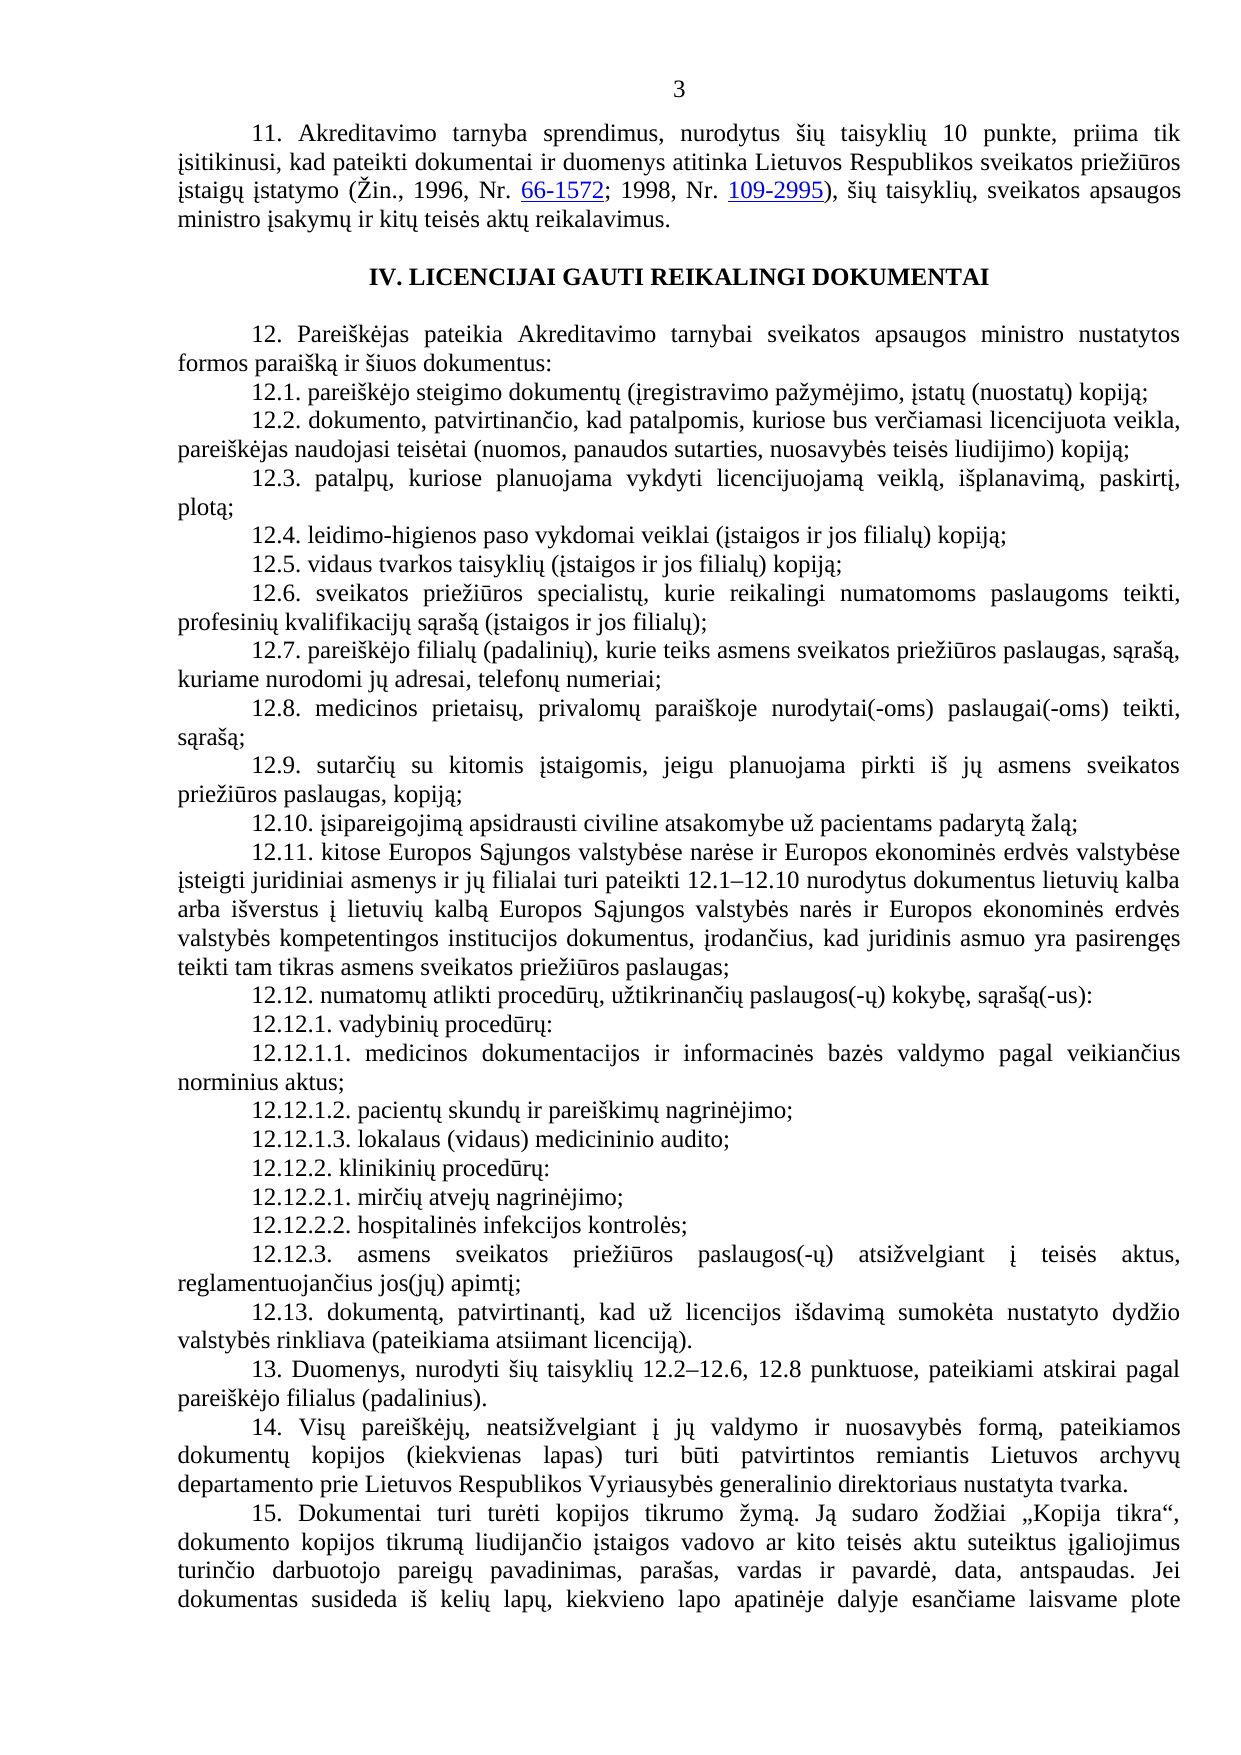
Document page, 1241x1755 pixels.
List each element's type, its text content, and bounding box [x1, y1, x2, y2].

text 12.4. leidimo-higienos paso vykdomai veiklai (įstaigos ir jos filialų) kopiją; [177, 521, 1181, 549]
text 12.3. patalpų, kuriose planuojama vykdyti licencijuojamą veiklą, išplanavimą, paskirtį, plotą; [177, 463, 1181, 521]
text 12.6. sveikatos priežiūros specialistų, kurie reikalingi numatomoms paslaugoms teikti, profesinių kvalifikacijų sąrašą (įstaigos ir jos filialų); [177, 578, 1181, 636]
text 12.12.2.2. hospitalinės infekcijos kontrolės; [177, 1211, 1181, 1239]
text 12.10. įsipareigojimą apsidrausti civiline atsakomybe už pacientams padarytą žalą; [177, 808, 1181, 837]
text 12.7. pareiškėjo filialų (padalinių), kurie teiks asmens sveikatos priežiūros paslaugas, sąrašą, kuriame nurodomi jų adresai, telefonų numeriai; [177, 636, 1181, 693]
text 12.12.2.1. mirčių atvejų nagrinėjimo; [177, 1182, 1181, 1211]
text 12.12.1.3. lokalaus (vidaus) medicininio audito; [177, 1124, 1181, 1153]
text 12.11. kitose Europos Sąjungos valstybėse narėse ir Europos ekonominės erdvės valstybėse įsteigti juridiniai asmenys ir jų filialai turi pateikti 12.1–12.10 nurodytus dokumentus lietuvių kalba arba išverstus į lietuvių kalbą Europos Sąjungos valstybės narės ir Europos ekonominės erdvės valstybės kompetentingos institucijos dokumentus, įrodančius, kad juridinis asmuo yra pasirengęs teikti tam tikras asmens sveikatos priežiūros paslaugas; [177, 837, 1181, 981]
text 12.5. vidaus tvarkos taisyklių (įstaigos ir jos filialų) kopiją; [177, 549, 1181, 578]
text 12.12.2. klinikinių procedūrų: [177, 1153, 1181, 1182]
text 12.12.1.2. pacientų skundų ir pareiškimų nagrinėjimo; [177, 1096, 1181, 1124]
text IV. LICENCIJAI GAUTI REIKALINGI DOKUMENTAI [177, 262, 1181, 291]
text 12.12.1.1. medicinos dokumentacijos ir informacinės bazės valdymo pagal veikiančius norminius aktus; [177, 1038, 1181, 1096]
text 12.12.3. asmens sveikatos priežiūros paslaugos(-ų) atsižvelgiant į teisės aktus, reglamentuojančius jos(jų) apimtį; [177, 1239, 1181, 1297]
text 12.12. numatomų atlikti procedūrų, užtikrinančių paslaugos(-ų) kokybę, sąrašą(-us): [177, 981, 1181, 1009]
text 12.13. dokumentą, patvirtinantį, kad už licencijos išdavimą sumokėta nustatyto dydžio valstybės rinkliava (pateikiama atsiimant licenciją). [177, 1297, 1181, 1354]
text 12.2. dokumento, patvirtinančio, kad patalpomis, kuriose bus verčiamasi licencijuota veikla, pareiškėjas naudojasi teisėtai (nuomos, panaudos sutarties, nuosavybės teisės liudijimo) kopiją; [177, 406, 1181, 463]
text 13. Duomenys, nurodyti šių taisyklių 12.2–12.6, 12.8 punktuose, pateikiami atskirai pagal pareiškėjo filialus (padalinius). [177, 1354, 1181, 1412]
text 15. Dokumentai turi turėti kopijos tikrumo žymą. Ją sudaro žodžiai „Kopija tikra“, dokumento kopijos tikrumą liudijančio įstaigos vadovo ar kito teisės aktu suteiktus įgaliojimus turinčio darbuotojo pareigų pavadinimas, parašas, vardas ir pavardė, data, antspaudas. Jei dokumentas susideda iš kelių lapų, kiekvieno lapo apatinėje dalyje esančiame laisvame plote [177, 1498, 1181, 1613]
text 12. Pareiškėjas pateikia Akreditavimo tarnybai sveikatos apsaugos ministro nustatytos formos paraišką ir šiuos dokumentus: [177, 319, 1181, 377]
text 12.9. sutarčių su kitomis įstaigomis, jeigu planuojama pirkti iš jų asmens sveikatos priežiūros paslaugas, kopiją; [177, 751, 1181, 808]
text 11. Akreditavimo tarnyba sprendimus, nurodytus šių taisyklių 10 punkte, priima tik įsitikinusi, kad pateikti dokumentai ir duomenys atitinka Lietuvos Respublikos sveikatos priežiūros įstaigų įstatymo (Žin., 1996, Nr. 66-1572; 1998, Nr. 109-2995), šių taisyklių, sveikatos apsaugos ministro įsakymų ir kitų teisės aktų reikalavimus. [177, 118, 1181, 233]
text 12.12.1. vadybinių procedūrų: [177, 1009, 1181, 1038]
text 12.1. pareiškėjo steigimo dokumentų (įregistravimo pažymėjimo, įstatų (nuostatų) kopiją; [177, 377, 1181, 406]
text 12.8. medicinos prietaisų, privalomų paraiškoje nurodytai(-oms) paslaugai(-oms) teikti, sąrašą; [177, 693, 1181, 751]
text 14. Visų pareiškėjų, neatsižvelgiant į jų valdymo ir nuosavybės formą, pateikiamos dokumentų kopijos (kiekvienas lapas) turi būti patvirtintos remiantis Lietuvos archyvų departamento prie Lietuvos Respublikos Vyriausybės generalinio direktoriaus nustatyta tvarka. [177, 1412, 1181, 1498]
